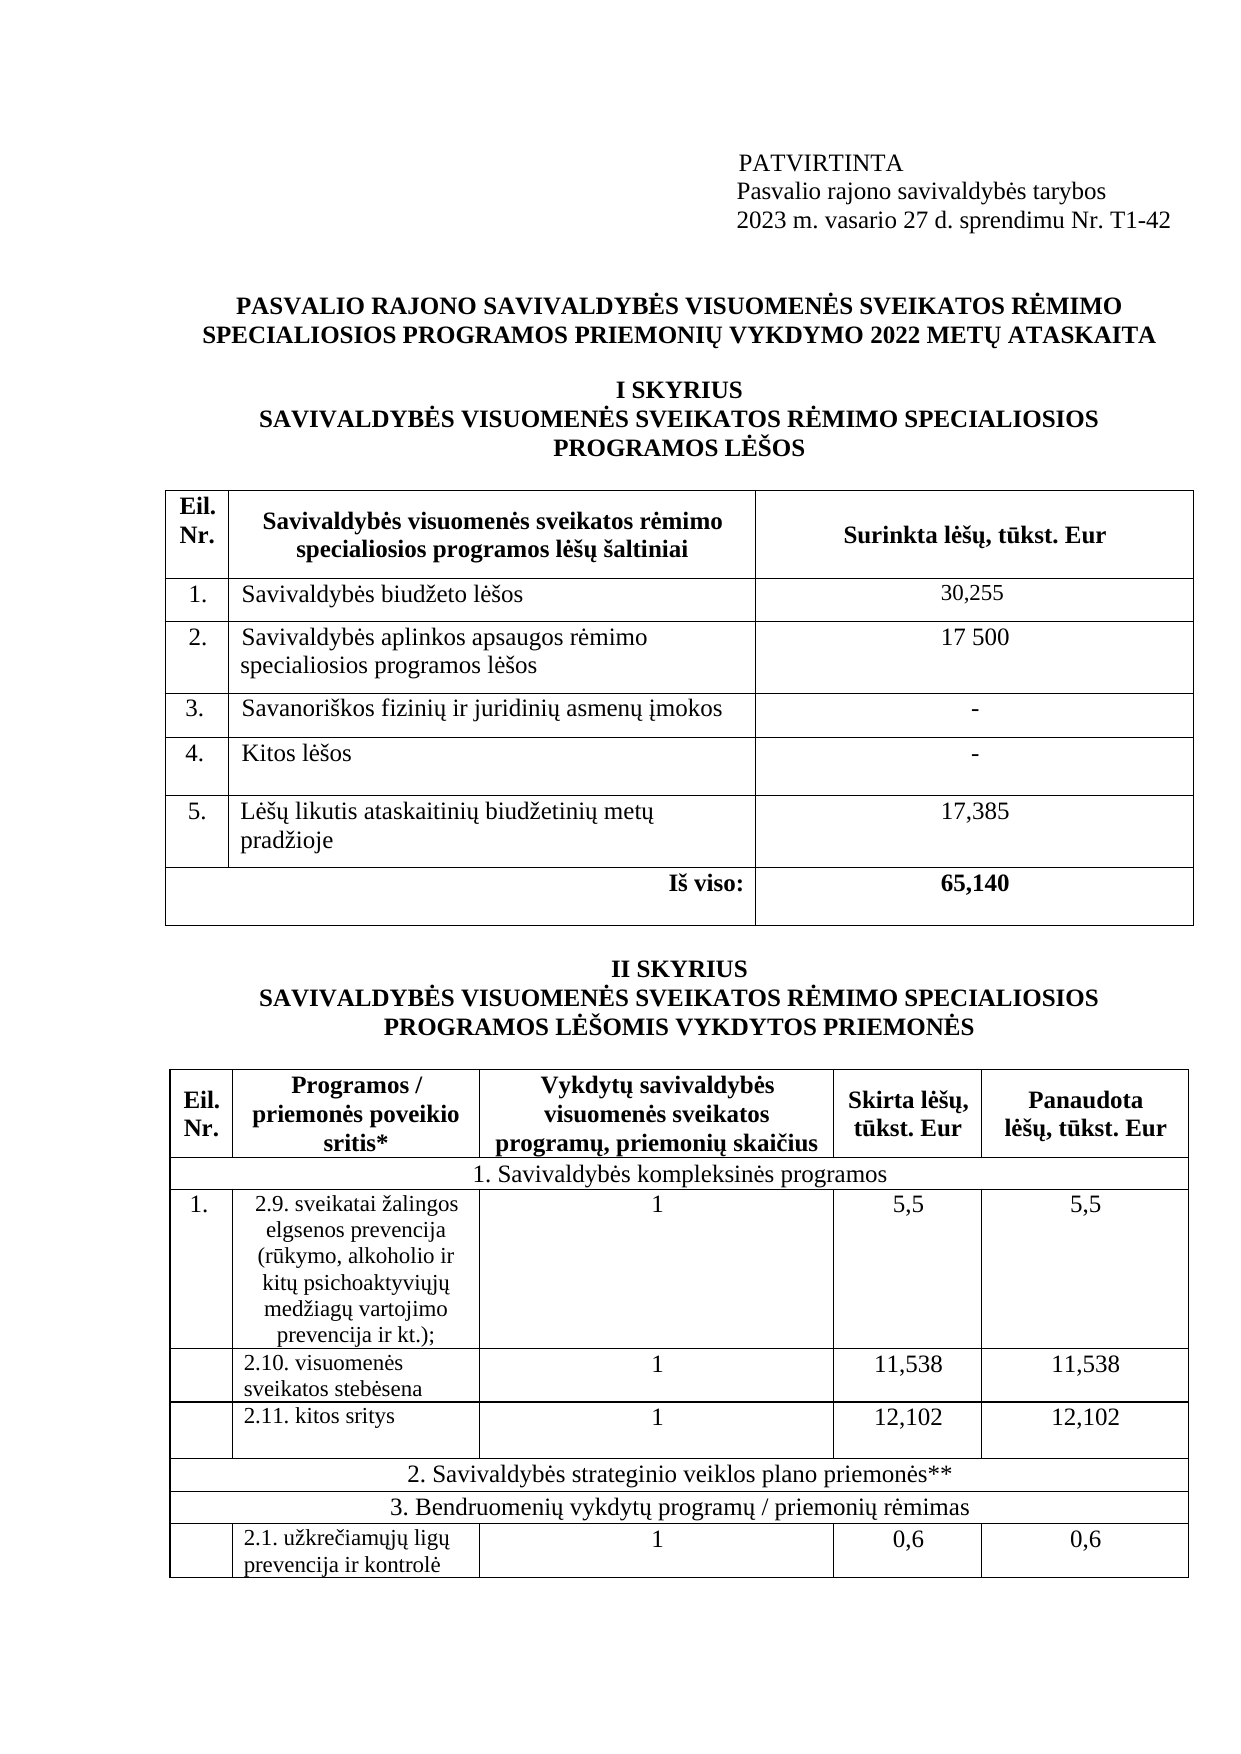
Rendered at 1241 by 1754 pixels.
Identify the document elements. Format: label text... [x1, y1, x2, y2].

table_cell 3. Bendruomenių vykdytų programų / priemonių rėmimas [171, 1492, 1188, 1523]
text 2023 m. vasario 27 d. sprendimu Nr. T1-42 [661, 205, 1181, 234]
text I SKYRIUS [177, 375, 1181, 404]
table_cell 1 [480, 1403, 833, 1458]
table_cell Lėšų likutis ataskaitinių biudžetinių metų pradžioje [229, 796, 755, 867]
table_cell 0,6 [834, 1524, 981, 1577]
table_cell 12,102 [834, 1403, 981, 1458]
table_cell 2. [166, 622, 228, 692]
text SAVIVALDYBĖS VISUOMENĖS SVEIKATOS RĖMIMO SPECIALIOSIOS PROGRAMOS LĖŠOS [177, 404, 1181, 461]
table_cell 2.1. užkrečiamųjų ligų prevencija ir kontrolė [233, 1524, 479, 1577]
text SAVIVALDYBĖS VISUOMENĖS SVEIKATOS RĖMIMO SPECIALIOSIOS PROGRAMOS LĖŠOMIS VYKDYTOS PRIEMONĖS [177, 983, 1181, 1041]
table_cell 17 500 [756, 622, 1193, 692]
table_cell Savivaldybės aplinkos apsaugos rėmimo specialiosios programos lėšos [229, 622, 755, 692]
table_cell 1 [480, 1524, 833, 1577]
table_cell Savanoriškos fizinių ir juridinių asmenų įmokos [229, 694, 755, 737]
table_cell [171, 1349, 232, 1401]
table_cell 2.10. visuomenės sveikatos stebėsena [233, 1349, 479, 1401]
table_cell 5,5 [834, 1190, 981, 1348]
table_cell Iš viso: [166, 868, 755, 924]
table_cell 2.9. sveikatai žalingos elgsenos prevencija (rūkymo, alkoholio ir kitų psichoaktyviųjų medžiagų vartojimo prevencija ir kt.); [233, 1190, 479, 1348]
table_cell 4. [166, 738, 228, 795]
table_cell 65,140 [756, 868, 1193, 924]
table_cell 17,385 [756, 796, 1193, 867]
table_cell - [756, 738, 1193, 795]
table_cell 5. [166, 796, 228, 867]
table_cell 30,255 [756, 579, 1193, 621]
table_cell 0,6 [982, 1524, 1188, 1577]
table_cell 1. [166, 579, 228, 621]
table_cell 12,102 [982, 1403, 1188, 1458]
text Pasvalio rajono savivaldybės tarybos [661, 176, 1181, 205]
table_header Savivaldybės visuomenės sveikatos rėmimo specialiosios programos lėšų šaltiniai [229, 491, 755, 578]
table_cell 1 [480, 1190, 833, 1348]
table_header Surinkta lėšų, tūkst. Eur [756, 491, 1193, 578]
table_cell 2.11. kitos sritys [233, 1403, 479, 1458]
text PASVALIO RAJONO SAVIVALDYBĖS VISUOMENĖS SVEIKATOS RĖMIMO SPECIALIOSIOS PROGRAMOS PRIEMONIŲ VYKDYMO 2022 METŲ ATASKAITA [177, 291, 1181, 349]
table_cell 5,5 [982, 1190, 1188, 1348]
table_header Panaudota lėšų, tūkst. Eur [982, 1070, 1188, 1157]
table_header Programos / priemonės poveikio sritis* [233, 1070, 479, 1157]
table_cell [171, 1524, 232, 1577]
table_header Skirta lėšų, tūkst. Eur [834, 1070, 981, 1157]
table_cell Kitos lėšos [229, 738, 755, 795]
table_cell [171, 1403, 232, 1458]
table_cell 2. Savivaldybės strateginio veiklos plano priemonės** [171, 1459, 1188, 1491]
table_cell 1. Savivaldybės kompleksinės programos [171, 1158, 1188, 1188]
table_cell - [756, 694, 1193, 737]
table_cell 11,538 [982, 1349, 1188, 1401]
table_cell 3. [166, 694, 228, 737]
table_header Eil. Nr. [166, 491, 228, 578]
table_header Eil. Nr. [171, 1070, 232, 1157]
text PATVIRTINTA [177, 148, 1181, 176]
table_cell 1. [171, 1190, 232, 1348]
table_cell 11,538 [834, 1349, 981, 1401]
table_cell Savivaldybės biudžeto lėšos [229, 579, 755, 621]
text II SKYRIUS [177, 954, 1181, 983]
table_header Vykdytų savivaldybės visuomenės sveikatos programų, priemonių skaičius [480, 1070, 833, 1157]
table_cell 1 [480, 1349, 833, 1401]
